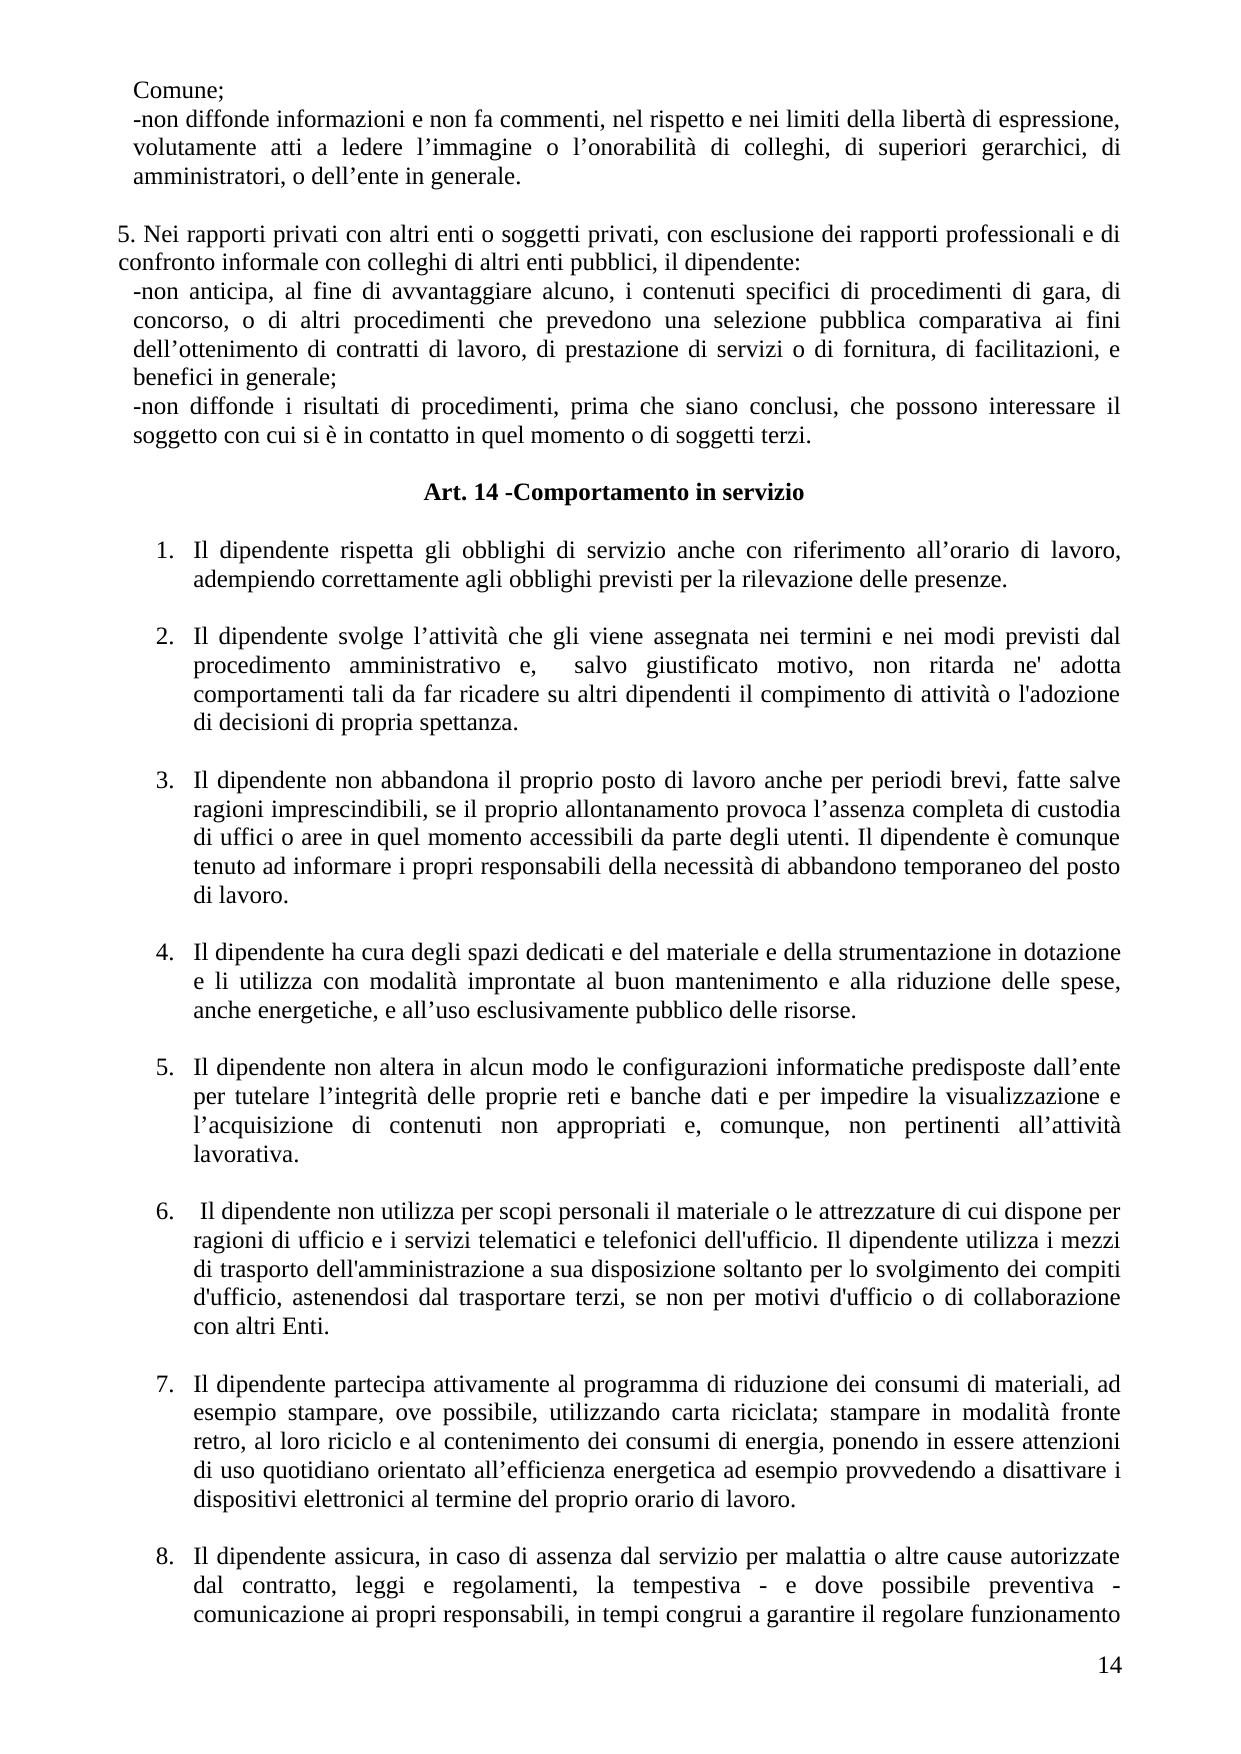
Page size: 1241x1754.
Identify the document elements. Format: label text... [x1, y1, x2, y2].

list Il dipendente ha cura degli spazi dedicati e del materiale e della strumentazione in dotazione e li utilizza con modalità improntate al buon mantenimento e alla riduzione delle spese, anche energetiche, e all’uso esclusivamente pubblico delle risorse. [156, 937, 1122, 1024]
text Art. 14 -Comportamento in servizio [118, 477, 1122, 506]
text Comune; [133, 75, 1122, 104]
text -non diffonde i risultati di procedimenti, prima che siano conclusi, che possono interessare il soggetto con cui si è in contatto in quel momento o di soggetti terzi. [133, 391, 1122, 449]
list Il dipendente non abbandona il proprio posto di lavoro anche per periodi brevi, fatte salve ragioni imprescindibili, se il proprio allontanamento provoca l’assenza completa di custodia di uffici o aree in quel momento accessibili da parte degli utenti. Il dipendente è comunque tenuto ad informare i propri responsabili della necessità di abbandono temporaneo del posto di lavoro. [156, 765, 1122, 909]
text 5. Nei rapporti privati con altri enti o soggetti privati, con esclusione dei rapporti professionali e di confronto informale con colleghi di altri enti pubblici, il dipendente: [117, 219, 1122, 276]
list Il dipendente svolge l’attività che gli viene assegnata nei termini e nei modi previsti dal procedimento amministrativo e, salvo giustificato motivo, non ritarda ne' adotta comportamenti tali da far ricadere su altri dipendenti il compimento di attività o l'adozione di decisioni di propria spettanza. [156, 621, 1122, 736]
list Il dipendente non utilizza per scopi personali il materiale o le attrezzature di cui dispone per ragioni di ufficio e i servizi telematici e telefonici dell'ufficio. Il dipendente utilizza i mezzi di trasporto dell'amministrazione a sua disposizione soltanto per lo svolgimento dei compiti d'ufficio, astenendosi dal trasportare terzi, se non per motivi d'ufficio o di collaborazione con altri Enti. [156, 1196, 1122, 1340]
text -non diffonde informazioni e non fa commenti, nel rispetto e nei limiti della libertà di espressione, volutamente atti a ledere l’immagine o l’onorabilità di colleghi, di superiori gerarchici, di amministratori, o dell’ente in generale. [133, 104, 1122, 190]
list Il dipendente assicura, in caso di assenza dal servizio per malattia o altre cause autorizzate dal contratto, leggi e regolamenti, la tempestiva - e dove possibile preventiva - comunicazione ai propri responsabili, in tempi congrui a garantire il regolare funzionamento [156, 1541, 1122, 1627]
list Il dipendente rispetta gli obblighi di servizio anche con riferimento all’orario di lavoro, adempiendo correttamente agli obblighi previsti per la rilevazione delle presenze. [156, 535, 1122, 592]
text -non anticipa, al fine di avvantaggiare alcuno, i contenuti specifici di procedimenti di gara, di concorso, o di altri procedimenti che prevedono una selezione pubblica comparativa ai fini dell’ottenimento di contratti di lavoro, di prestazione di servizi o di fornitura, di facilitazioni, e benefici in generale; [133, 276, 1122, 391]
list Il dipendente partecipa attivamente al programma di riduzione dei consumi di materiali, ad esempio stampare, ove possibile, utilizzando carta riciclata; stampare in modalità fronte retro, al loro riciclo e al contenimento dei consumi di energia, ponendo in essere attenzioni di uso quotidiano orientato all’efficienza energetica ad esempio provvedendo a disattivare i dispositivi elettronici al termine del proprio orario di lavoro. [156, 1369, 1122, 1512]
list Il dipendente non altera in alcun modo le configurazioni informatiche predisposte dall’ente per tutelare l’integrità delle proprie reti e banche dati e per impedire la visualizzazione e l’acquisizione di contenuti non appropriati e, comunque, non pertinenti all’attività lavorativa. [156, 1052, 1122, 1167]
